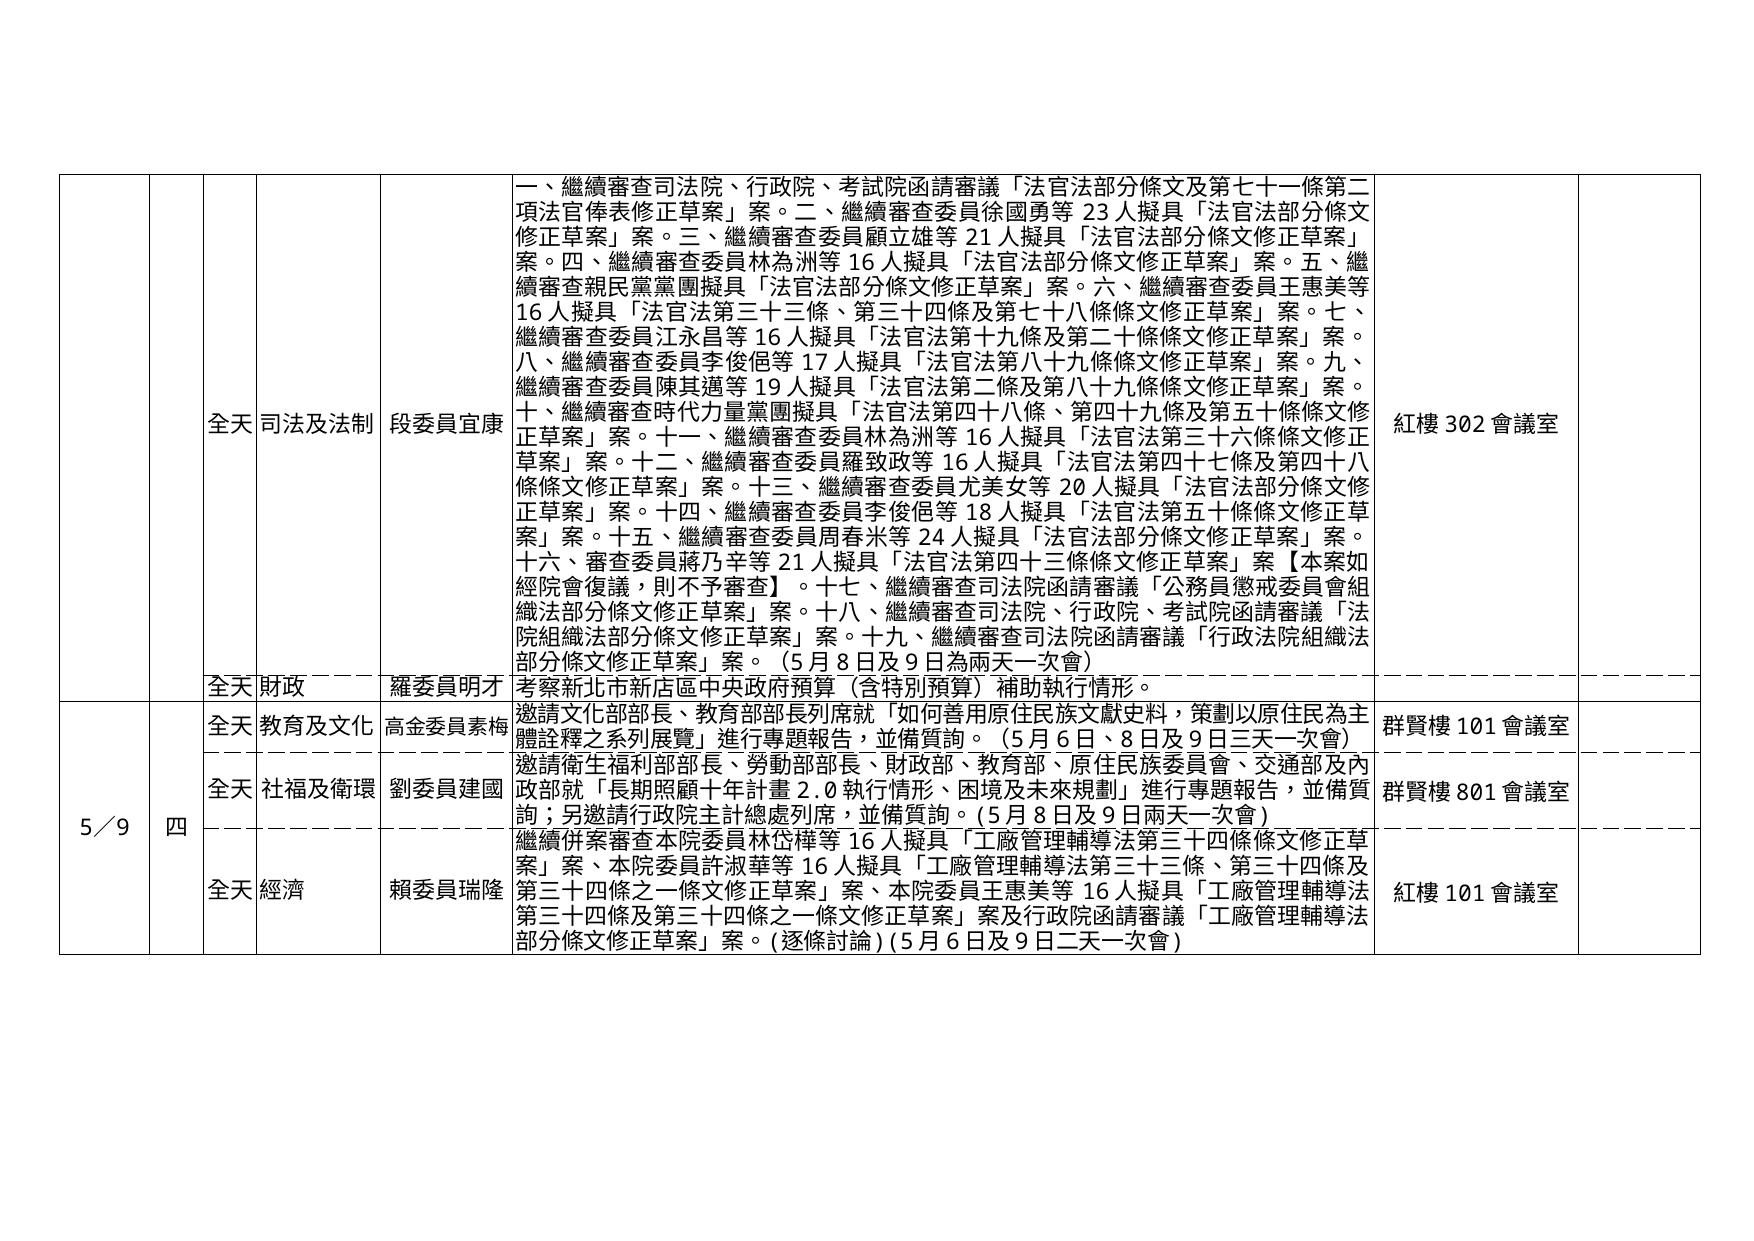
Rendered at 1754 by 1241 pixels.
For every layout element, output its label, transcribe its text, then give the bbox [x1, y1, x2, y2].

table_cell 經濟 [257, 828, 380, 954]
table_cell 群賢樓101會議室 [1375, 702, 1578, 752]
table_header 司法及法制 [257, 175, 380, 675]
table_cell 社福及衛環 [257, 752, 380, 828]
table_header 全天 [204, 175, 256, 675]
table_cell 全天 [204, 675, 256, 701]
table_header 一、繼續審查司法院、行政院、考試院函請審議「法官法部分條文及第七十一條第二項法官俸表修正草案」案。二、繼續審查委員徐國勇等23人擬具「法官法部分條文修正草案」案。三、繼續審查委員顧立雄等21人擬具「法官法部分條文修正草案」案。四、繼續審查委員林為洲等16人擬具「法官法部分條文修正草案」案。五、繼續審查親民黨黨團擬具「法官法部分條文修正草案」案。六、繼續審查委員王惠美等16人擬具「法官法第三十三條、第三十四條及第七十八條條文修正草案」案。七、繼續審查委員江永昌等16人擬具「法官法第十九條及第二十條條文修正草案」案。八、繼續審查委員李俊俋等17人擬具「法官法第八十九條條文修正草案」案。九、繼續審查委員陳其邁等19人擬具「法官法第二條及第八十九條條文修正草案」案。十、繼續審查時代力量黨團擬具「法官法第四十八條、第四十九條及第五十條條文修正草案」案。十一、繼續審查委員林為洲等16人擬具「法官法第三十六條條文修正草案」案。十二、繼續審查委員羅致政等16人擬具「法官法第四十七條及第四十八條條文修正草案」案。十三、繼續審查委員尤美女等20人擬具「法官法部分條文修正草案」案。十四、繼續審查委員李俊俋等18人擬具「法官法第五十條條文修正草案」案。十五、繼續審查委員周春米等24人擬具「法官法部分條文修正草案」案。十六、審查委員蔣乃辛等21人擬具「法官法第四十三條條文修正草案」案【本案如經院會復議，則不予審查】。十七、繼續審查司法院函請審議「公務員懲戒委員會組織法部分條文修正草案」案。十八、繼續審查司法院、行政院、考試院函請審議「法院組織法部分條文修正草案」案。十九、繼續審查司法院函請審議「行政法院組織法部分條文修正草案」案。（5月8日及9日為兩天一次會） [513, 175, 1374, 675]
table_cell 羅委員明才 [381, 675, 512, 701]
table_cell 劉委員建國 [381, 752, 512, 828]
table_cell 賴委員瑞隆 [381, 828, 512, 954]
table_cell 教育及文化 [257, 702, 380, 752]
table_cell [1579, 828, 1700, 954]
table_cell [1579, 675, 1700, 701]
table_cell 財政 [257, 675, 380, 701]
table_cell 考察新北市新店區中央政府預算（含特別預算）補助執行情形。 [513, 675, 1374, 701]
table_header [60, 175, 149, 701]
table_cell 邀請文化部部長、教育部部長列席就「如何善用原住民族文獻史料，策劃以原住民為主體詮釋之系列展覽」進行專題報告，並備質詢。（5月6日、8日及9日三天一次會） [513, 702, 1374, 752]
table_header [1579, 175, 1700, 675]
table_cell 邀請衛生福利部部長、勞動部部長、財政部、教育部、原住民族委員會、交通部及內政部就「長期照顧十年計畫2.0執行情形、困境及未來規劃」進行專題報告，並備質詢；另邀請行政院主計總處列席，並備質詢。(5月8日及9日兩天一次會) [513, 752, 1374, 828]
table_cell 紅樓101會議室 [1375, 828, 1578, 954]
table_cell 5／9 [60, 702, 149, 954]
table_cell 繼續併案審查本院委員林岱樺等16人擬具「工廠管理輔導法第三十四條條文修正草案」案、本院委員許淑華等16人擬具「工廠管理輔導法第三十三條、第三十四條及第三十四條之一條文修正草案」案、本院委員王惠美等16人擬具「工廠管理輔導法第三十四條及第三十四條之一條文修正草案」案及行政院函請審議「工廠管理輔導法部分條文修正草案」案。(逐條討論)(5月6日及9日二天一次會) [513, 828, 1374, 954]
table_header 段委員宜康 [381, 175, 512, 675]
table_cell 群賢樓801會議室 [1375, 752, 1578, 828]
table_cell 全天 [204, 702, 256, 752]
table_cell [1579, 752, 1700, 828]
table_cell 全天 [204, 828, 256, 954]
table_cell [1375, 675, 1578, 701]
table_cell 四 [150, 702, 203, 954]
table_header 紅樓302會議室 [1375, 175, 1578, 675]
table_cell [1579, 702, 1700, 752]
table_cell 全天 [204, 752, 256, 828]
table_cell 高金委員素梅 [381, 702, 512, 752]
table_header [150, 175, 203, 701]
